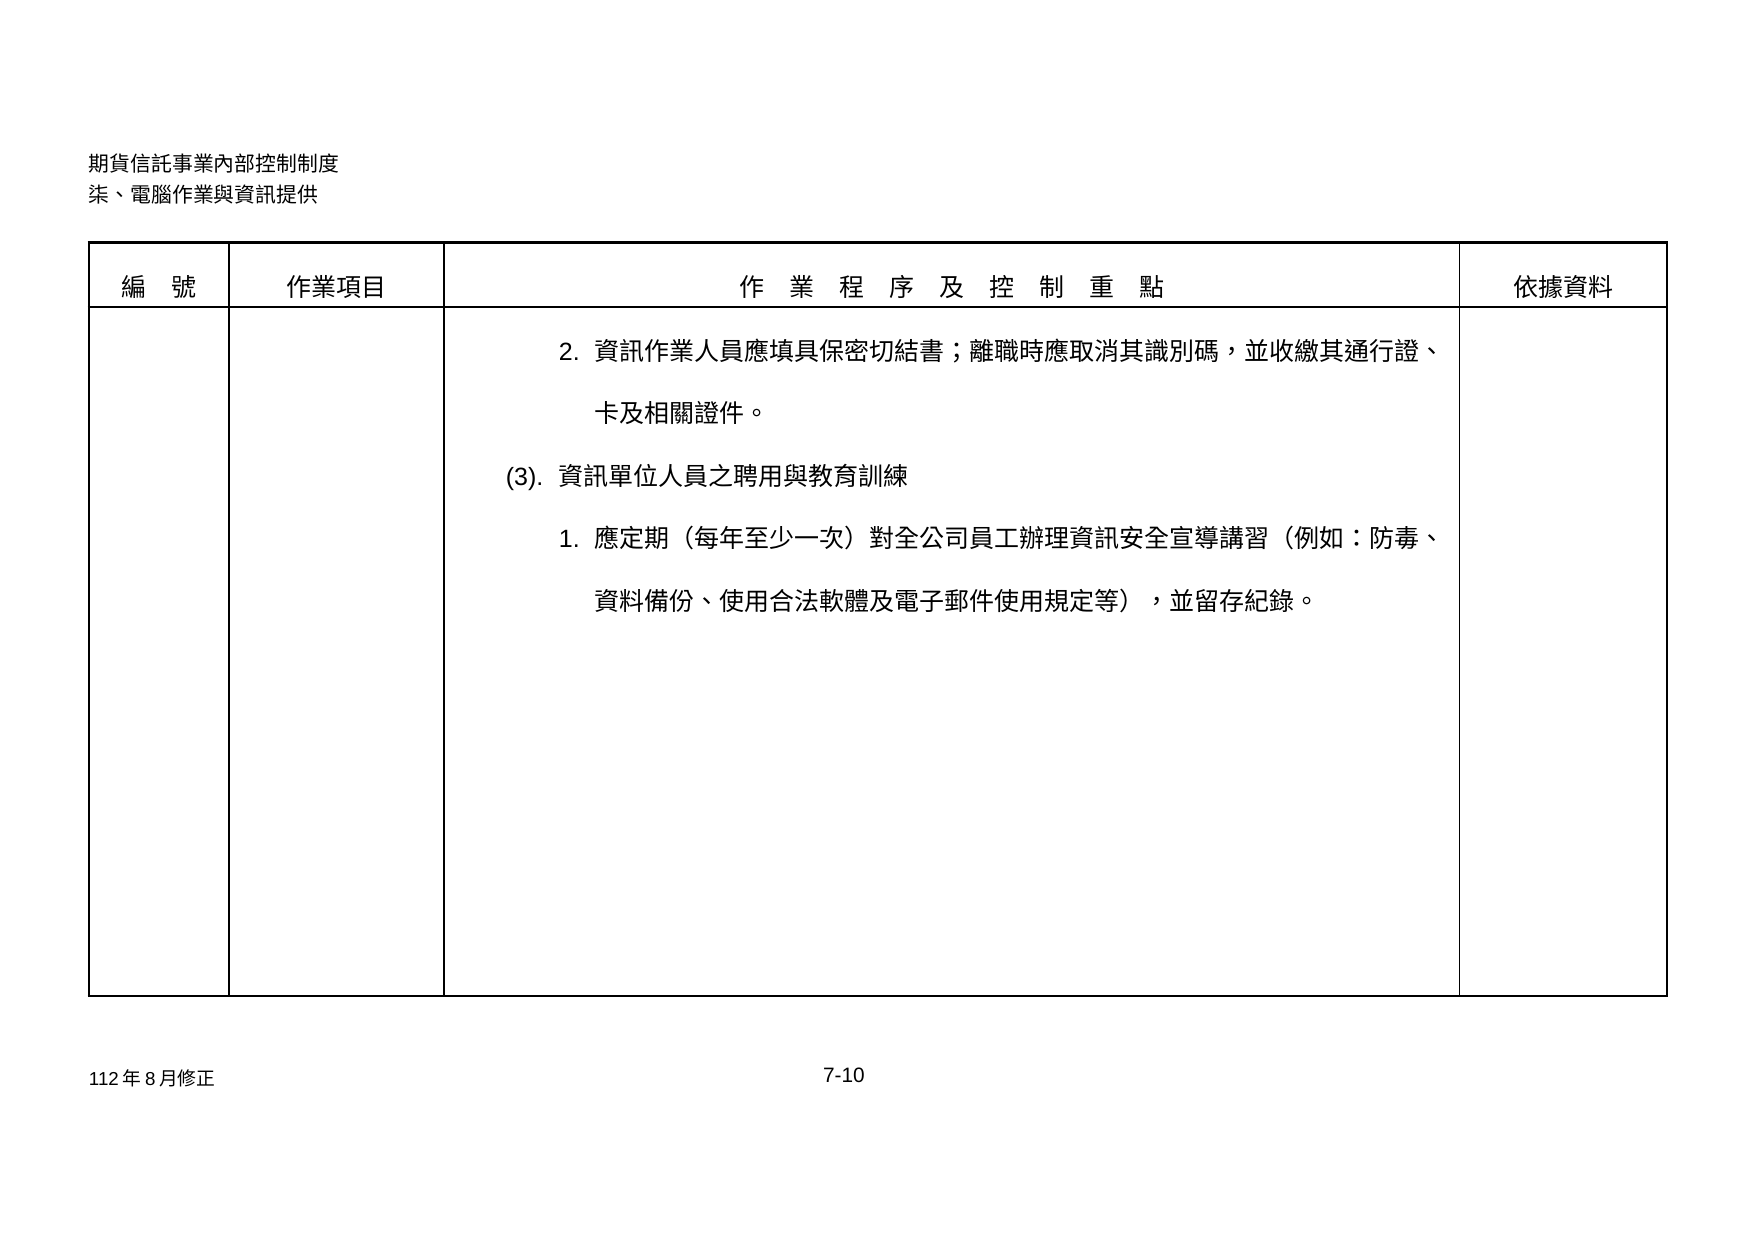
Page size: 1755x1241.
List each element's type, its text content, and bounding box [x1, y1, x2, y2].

table_header 作業項目 [230, 244, 443, 306]
table_cell [230, 308, 443, 995]
table_cell 作業程序： 資訊單位之組織及功能 資訊單位為非隸屬使用者單位之獨立單位，統籌全公司資訊管理有關事項，負責公司資訊系統之規劃、推行、維護、管理及支援作業。 資訊系統之資料來源及使用則為各使用單位，資訊單位人員不負責資訊系統之資料來源、核准及使用。 資訊服務單位人員及系統使用者權限定義： 系統管理員（經理及職務代理人）：檢視系統環境，確認程式於正式工作區之使用狀況。 程式設計師：負責程式開發及維護。 系統使用者：將資料輸入資訊系統、查詢及表單列印功能。 資訊單位人員工作執掌說明 資訊作業制度之訂定與維護。 統籌作業系統及應用系統之規劃、開發事宜。 使用者帳號密碼管理作業。 使用者權限設定作業。 資料輸出／入管制作業。 系統復原之規劃與執行。 電腦軟／硬體設備之管理作業。 系統監控作業。 事件通報及處理作業。 委外廠商評估、聯繫及監控作業。 使用單位權責 確保業務作業流程與電腦處理流程一致。 應對實際作業環境之資料負全責，即正確操作電腦系統以確保資料之正確性及完整性。 提出電腦化需求。 對上述需求提供進一步資料及詳細說明。 準備相關測試個案及測試資料。 進行系統測試。 配合修改與電腦化後之相關作業控制制度、控管重點。 提出系統維護需求。 協助評估各項電腦系統作業之績效。 監控委外廠商所提供之服務。 資訊單位人員之聘用與教育訓練 資訊人員之聘用、工作及任務指派應依其職務需求，審慎評估人員之適任性。 若資訊人員能力或經驗不足時，應以內部訓練方式或尋求外部訓練課程培訓資訊人員，以加強其專業能力。 控制重點： 資訊單位之組織及功能 資訊處理單位之組織功能應基於職能適當分工，訂定權責分工及職務說明，並規劃適當之職務代理人。 資訊處理單位內各單位職掌設計，應避免不同單位權責重疊現象。 資訊單位人員工作執掌說明 資訊處理單位與業務單位之權責應明確劃分。 資訊作業人員應填具保密切結書；離職時應取消其識別碼，並收繳其通行證、卡及相關證件。 資訊單位人員之聘用與教育訓練 應定期（每年至少一次）對全公司員工辦理資訊安全宣導講習（例如：防毒、資料備份、使用合法軟體及電子郵件使用規定等），並留存紀錄。 [445, 308, 1459, 995]
table_header 作 業 程 序 及 控 制 重 點 [445, 244, 1459, 306]
table_header 編 號 [90, 244, 228, 306]
table_header 依據資料 [1460, 244, 1666, 306]
table_cell [90, 308, 228, 995]
table_cell 法令規章： 證券暨期貨市場各服務事業建立內部控制制度處理準則 第10條 台期（稽）字第09300034210號 台財證字第0930115938號函 使用表單： 無 [1460, 308, 1666, 995]
